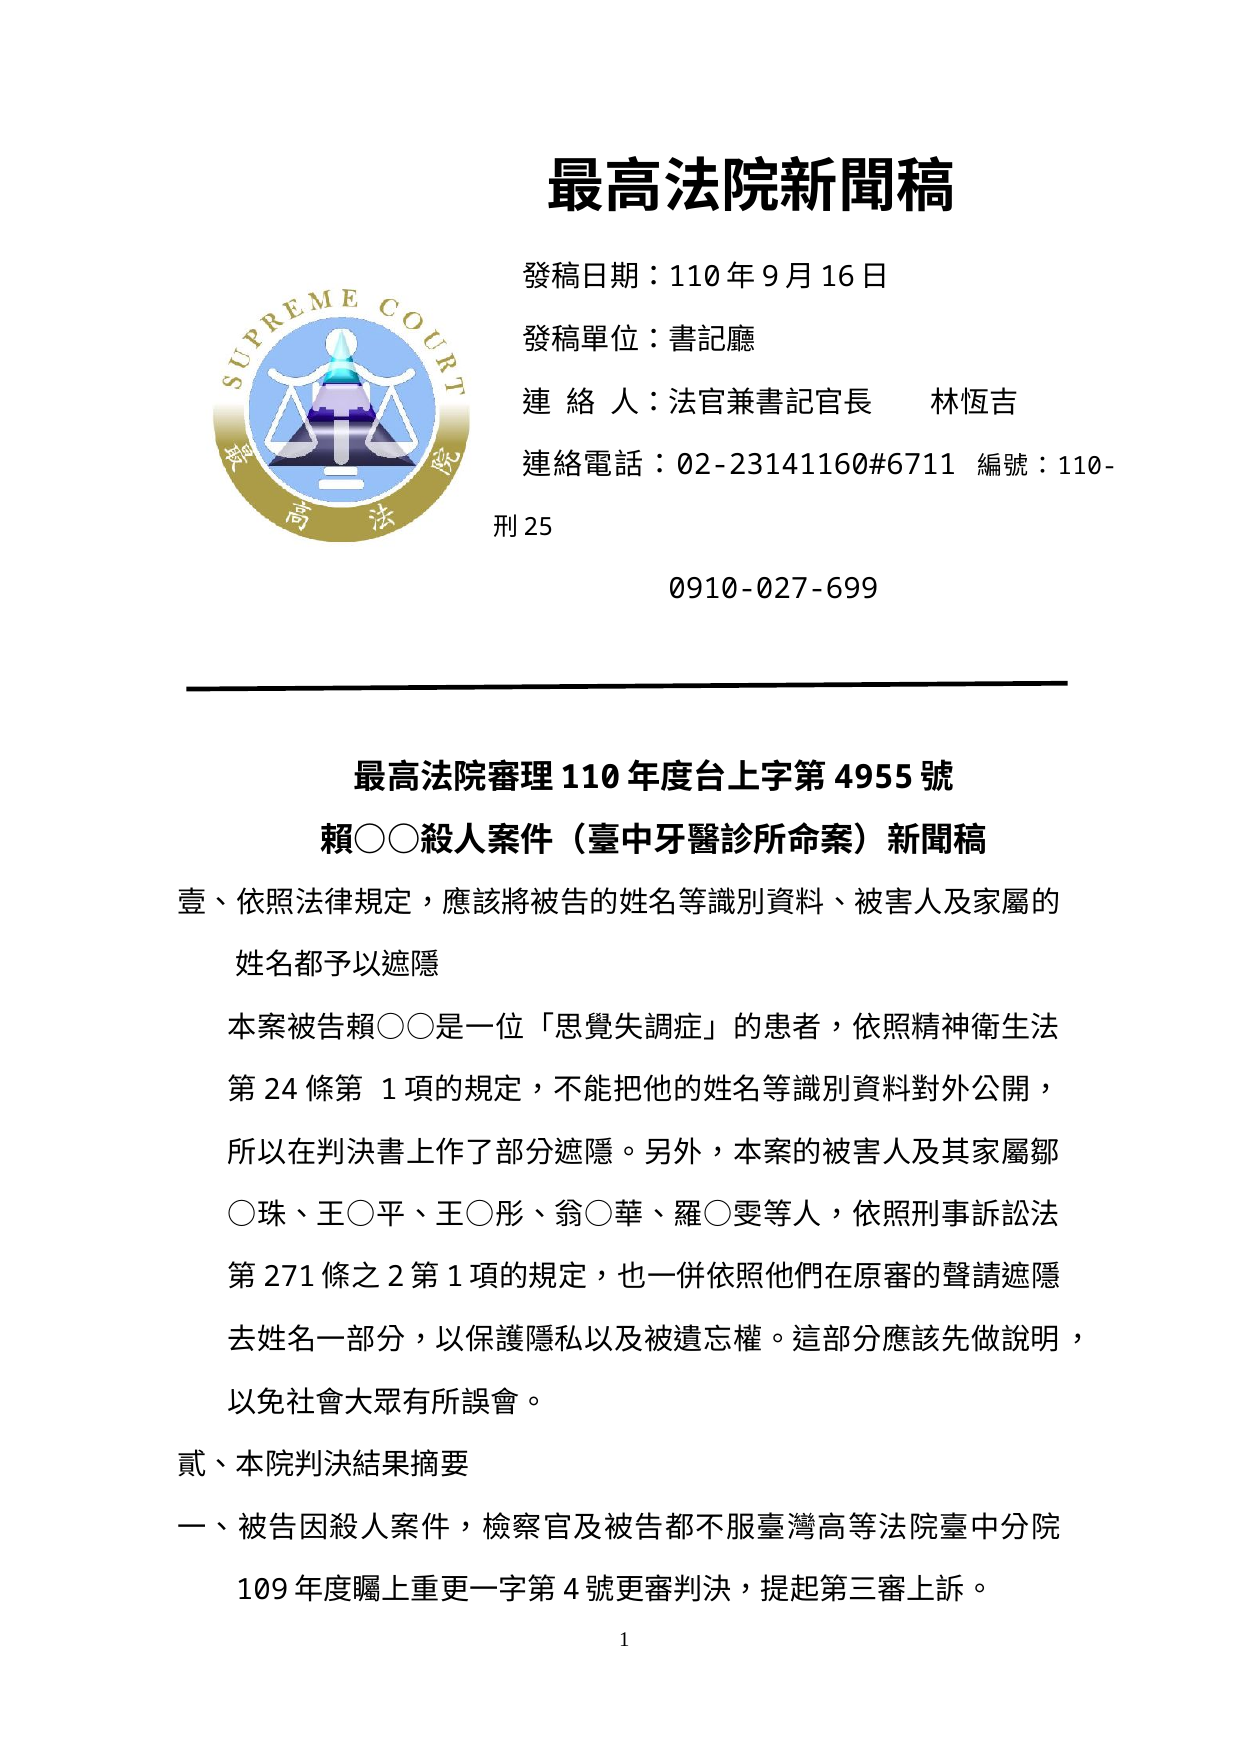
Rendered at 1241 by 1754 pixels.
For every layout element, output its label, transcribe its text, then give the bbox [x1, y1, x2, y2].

text 貳、本院判決結果摘要 [177, 1420, 1063, 1483]
text 賴○○殺人案件（臺中牙醫診所命案）新聞稿 [177, 795, 1063, 858]
text 本案被告賴○○是一位「思覺失調症」的患者，依照精神衛生法第24條第 1項的規定，不能把他的姓名等識別資料對外公開，所以在判決書上作了部分遮隱。另外，本案的被害人及其家屬鄒○珠、王○平、王○彤、翁○華、羅○雯等人，依照刑事訴訟法第271條之2第1項的規定，也一併依照他們在原審的聲請遮隱去姓名一部分，以保護隱私以及被遺忘權。這部分應該先做說明，以免社會大眾有所誤會。 [227, 983, 1063, 1420]
table_header 最高法院新聞稿 發稿日期：110年9月16日 發稿單位：書記廳 連 絡 人：法官兼書記官長 林恆吉 連絡電話：02-23141160#6711 編號：110-刑25 0910-027-699 [490, 108, 1120, 670]
text 一、被告因殺人案件，檢察官及被告都不服臺灣高等法院臺中分院109年度矚上重更一字第4號更審判決，提起第三審上訴。 [177, 1483, 1063, 1608]
text 壹、依照法律規定，應該將被告的姓名等識別資料、被害人及家屬的姓名都予以遮隱 [177, 858, 1063, 983]
table_header [161, 108, 490, 670]
text 最高法院審理110年度台上字第4955號 [177, 733, 1063, 795]
